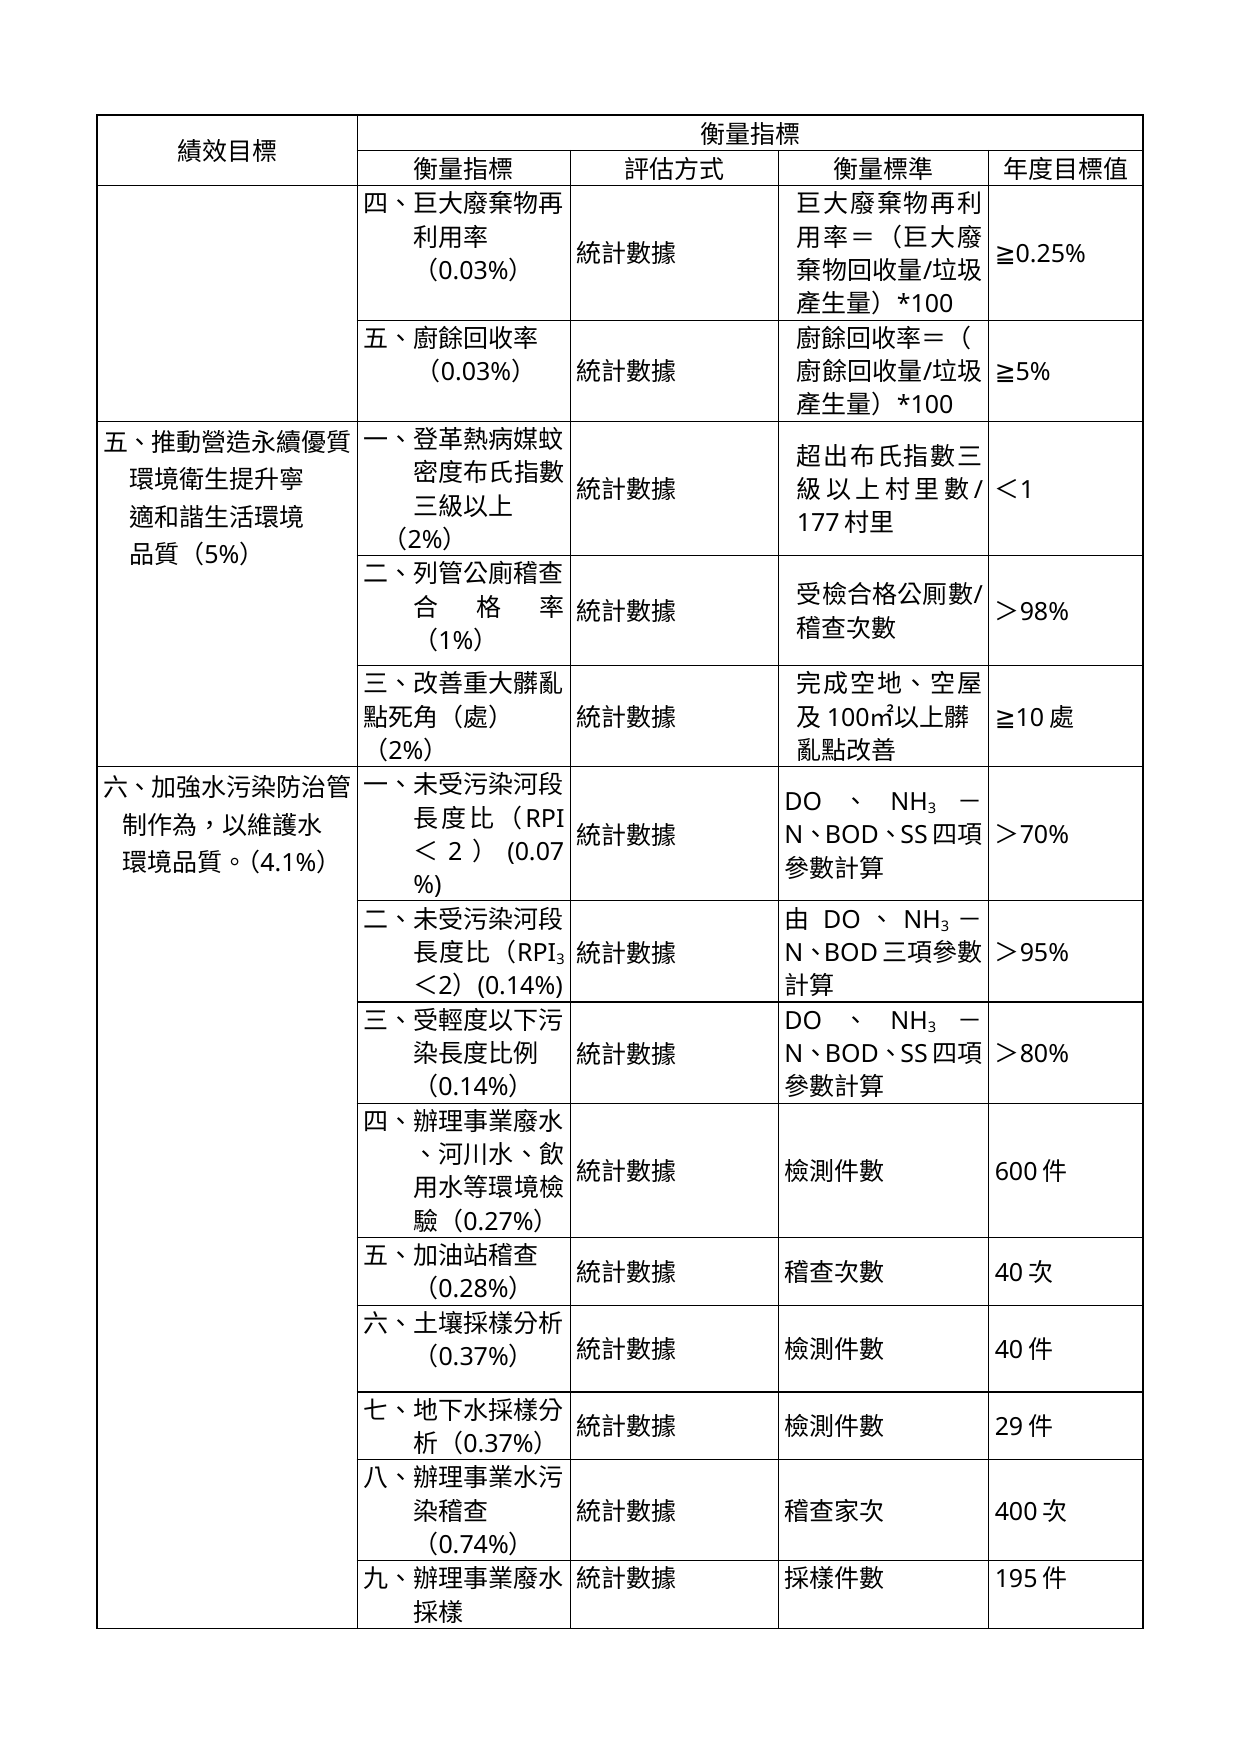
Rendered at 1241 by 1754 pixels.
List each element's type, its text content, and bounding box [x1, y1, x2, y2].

table_cell 40件 [989, 1306, 1142, 1391]
table_cell 統計數據 [571, 901, 778, 1001]
table_cell 統計數據 [571, 666, 778, 766]
table_cell 29件 [989, 1393, 1142, 1459]
table_cell 195件 [989, 1561, 1142, 1628]
table_cell ＞98% [989, 556, 1142, 665]
table_cell 統計數據 [571, 186, 778, 319]
table_cell 評估方式 [571, 151, 778, 185]
table_cell 八、辦理事業水污染稽查 （0.74%） [358, 1460, 570, 1560]
table_cell 六、加強水污染防治管 制作為，以維護水 環境品質。（4.1%） [98, 767, 357, 1628]
table_cell [98, 186, 357, 421]
table_cell ＞70% [989, 767, 1142, 900]
table_cell 三、受輕度以下污染長度比例 （0.14%） [358, 1003, 570, 1102]
table_cell 檢測件數 [779, 1393, 988, 1459]
table_cell 400次 [989, 1460, 1142, 1560]
table_cell 稽查次數 [779, 1238, 988, 1304]
table_cell 統計數據 [571, 556, 778, 665]
table_cell 統計數據 [571, 1460, 778, 1560]
table_cell ≧0.25% [989, 186, 1142, 319]
table_cell 統計數據 [571, 422, 778, 555]
table_cell 二、未受污染河段長度比（RPI3＜2）(0.14%) [358, 901, 570, 1001]
table_cell 統計數據 [571, 1104, 778, 1237]
table_cell 衡量指標 [358, 151, 570, 185]
table_cell 稽查家次 [779, 1460, 988, 1560]
table_cell 統計數據 [571, 321, 778, 421]
table_header 衡量指標 [358, 116, 1142, 150]
table_cell DO、NH3－N、BOD、SS四項參數計算 [779, 767, 988, 900]
table_cell 四、辦理事業廢水、河川水、飲用水等環境檢驗（0.27%） [358, 1104, 570, 1237]
table_cell 統計數據 [571, 1238, 778, 1304]
table_header 績效目標 [98, 116, 357, 185]
table_cell 衡量標準 [779, 151, 988, 185]
table_cell 統計數據 [571, 767, 778, 900]
table_cell 統計數據 [571, 1393, 778, 1459]
table_cell ＞80% [989, 1003, 1142, 1102]
table_cell 九、辦理事業廢水採樣 [358, 1561, 570, 1628]
table_cell 六、土壤採樣分析 （0.37%） [358, 1306, 570, 1391]
table_cell 完成空地、空屋及100㎡以上髒 亂點改善 [779, 666, 988, 766]
table_cell 四、巨大廢棄物再利用率 （0.03%） [358, 186, 570, 319]
table_cell 統計數據 [571, 1003, 778, 1102]
table_cell 七、地下水採樣分析（0.37%） [358, 1393, 570, 1459]
table_cell DO、NH3－N、BOD、SS四項參數計算 [779, 1003, 988, 1102]
table_cell 統計數據 [571, 1561, 778, 1628]
table_cell 一、登革熱病媒蚊密度布氏指數三級以上 （2%） [358, 422, 570, 555]
table_cell 五、廚餘回收率 （0.03%） [358, 321, 570, 421]
table_cell 檢測件數 [779, 1104, 988, 1237]
table_cell 廚餘回收率＝（ 廚餘回收量/垃圾產生量）*100 [779, 321, 988, 421]
table_cell 由DO、NH3－N、BOD三項參數計算 [779, 901, 988, 1001]
table_cell ＜1 [989, 422, 1142, 555]
table_cell ＞95% [989, 901, 1142, 1001]
table_cell 檢測件數 [779, 1306, 988, 1391]
table_cell 採樣件數 [779, 1561, 988, 1628]
table_cell 受檢合格公厠數/稽查次數 [779, 556, 988, 665]
table_cell ≧5% [989, 321, 1142, 421]
table_cell 40次 [989, 1238, 1142, 1304]
table_cell 巨大廢棄物再利用率＝（巨大廢棄物回收量/垃圾產生量）*100 [779, 186, 988, 319]
table_cell 一、未受污染河段長度比（RPI＜2）(0.07 %) [358, 767, 570, 900]
table_cell 五、加油站稽查 （0.28%） [358, 1238, 570, 1304]
table_cell 二、列管公廁稽查合格率（1%） [358, 556, 570, 665]
table_cell 三、改善重大髒亂點死角（處） （2%） [358, 666, 570, 766]
table_cell ≧10處 [989, 666, 1142, 766]
table_cell 五、推動營造永續優質 環境衛生提升寧 適和諧生活環境 品質（5%） [98, 422, 357, 766]
table_cell 600件 [989, 1104, 1142, 1237]
table_cell 超出布氏指數三級以上村里數/177村里 [779, 422, 988, 555]
table_cell 年度目標值 [989, 151, 1142, 185]
table_cell 統計數據 [571, 1306, 778, 1391]
